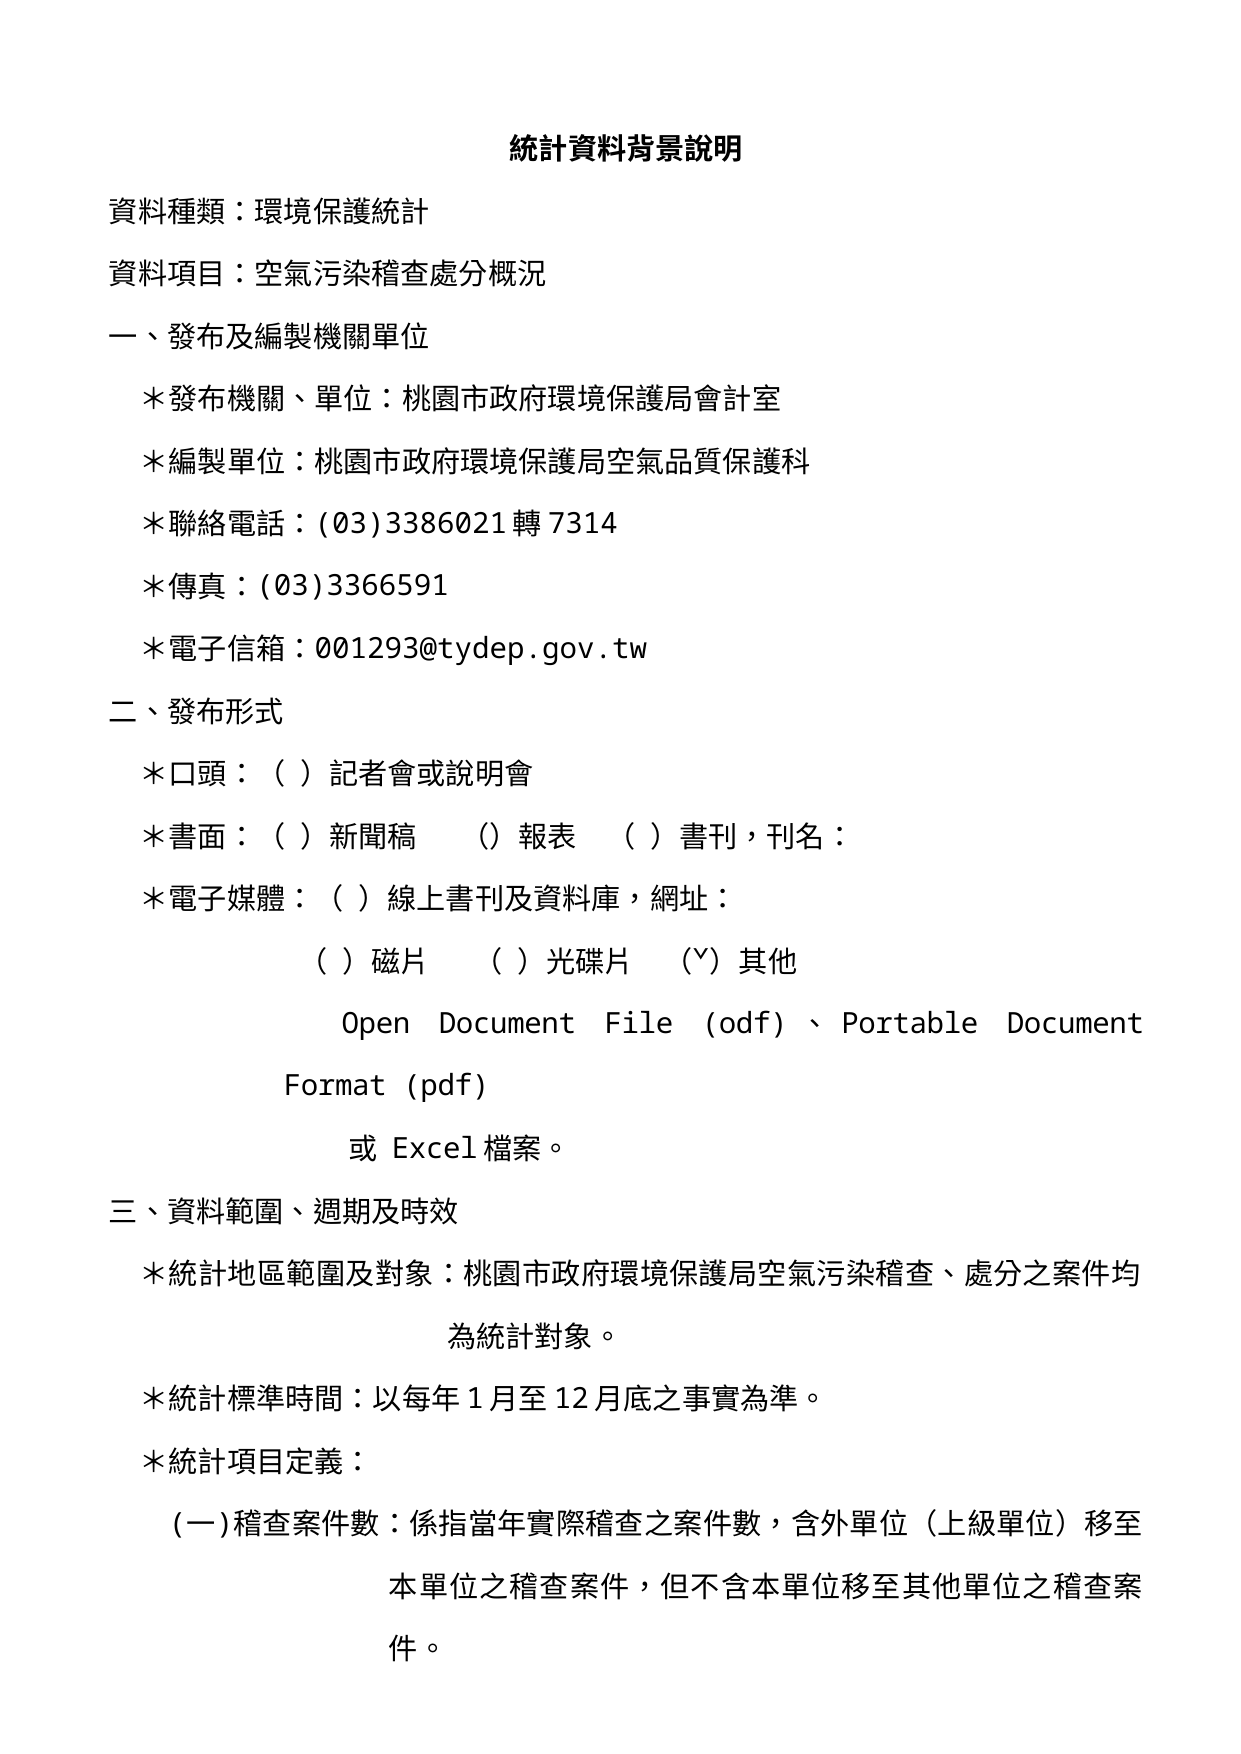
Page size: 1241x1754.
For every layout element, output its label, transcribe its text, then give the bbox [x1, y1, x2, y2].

table_header 統計資料背景說明 資料種類：環境保護統計 資料項目：空氣污染稽查處分概況 一、發布及編製機關單位 ＊發布機關、單位：桃園市政府環境保護局會計室 ＊編製單位：桃園市政府環境保護局空氣品質保護科 ＊聯絡電話：(03)3386021轉7314 ＊傳真：(03)3366591 ＊電子信箱：001293@tydep.gov.tw 二、發布形式 ＊口頭：（ ）記者會或說明會 ＊書面：（ ）新聞稿 （）報表 （ ）書刊，刊名： ＊電子媒體：（ ）線上書刊及資料庫，網址： （ ）磁片 （ ）光碟片 （ˇ）其他 Open Document File (odf)、Portable Document Format (pdf) 或 Excel檔案。 三、資料範圍、週期及時效 ＊統計地區範圍及對象：桃園市政府環境保護局空氣污染稽查、處分之案件均為統計對象。 ＊統計標準時間：以每年1月至12月底之事實為準。 ＊統計項目定義： (一)稽查案件數：係指當年實際稽查之案件數，含外單位（上級單位）移至本單位之稽查案件，但不含本單位移至其他單位之稽查案件。 [98, 105, 1155, 1668]
